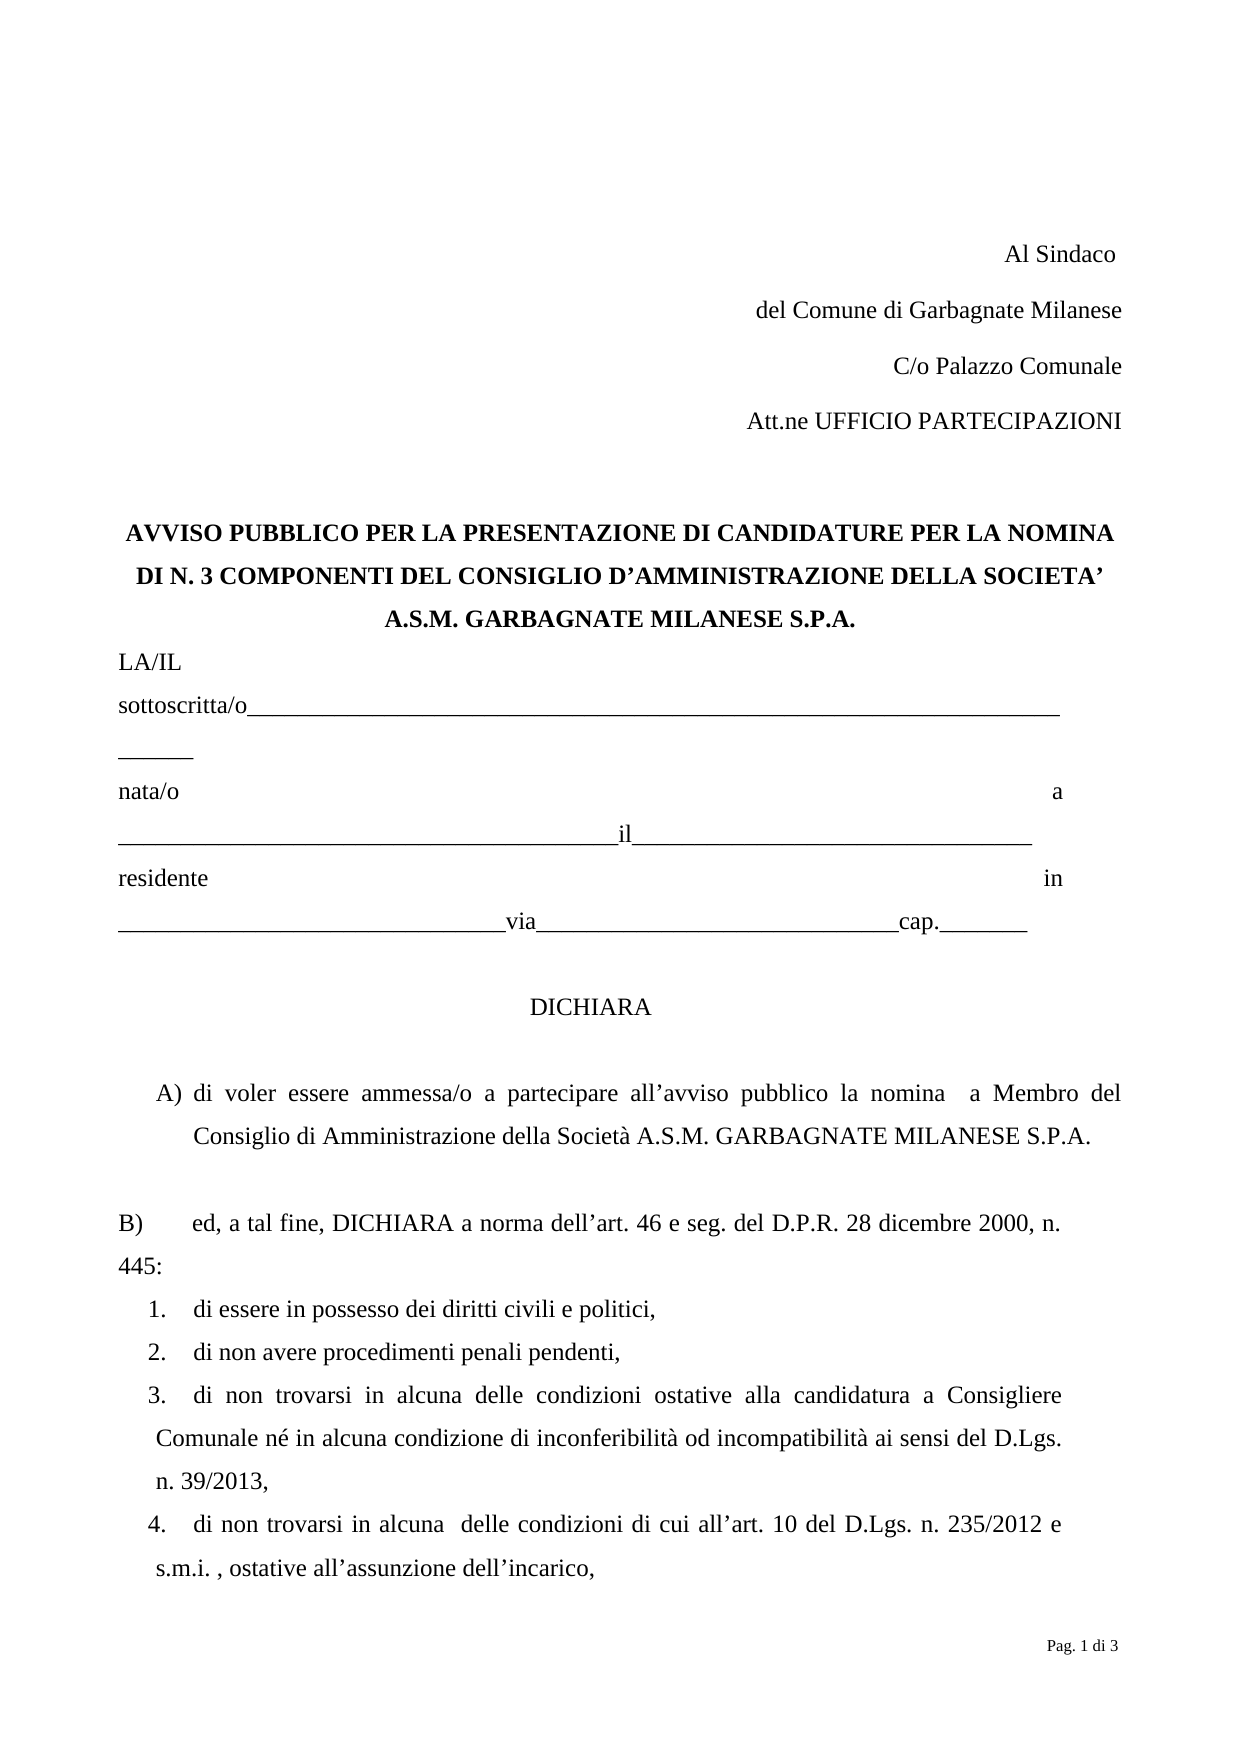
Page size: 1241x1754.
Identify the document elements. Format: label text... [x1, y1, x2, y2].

list di non trovarsi in alcuna delle condizioni ostative alla candidatura a Consigliere Comunale né in alcuna condizione di inconferibilità od incompatibilità ai sensi del D.Lgs. n. 39/2013, [148, 1380, 1063, 1495]
subtitle AVVISO PUBBLICO PER LA PRESENTAZIONE DI CANDIDATURE PER LA NOMINA DI N. 3 COMPONENTI DEL CONSIGLIO D’AMMINISTRAZIONE DELLA SOCIETA’ A.S.M. GARBAGNATE MILANESE S.P.A. [118, 518, 1122, 633]
text DICHIARA [118, 992, 1063, 1021]
text del Comune di Garbagnate Milanese [118, 295, 1122, 324]
text residente in _______________________________via_____________________________cap._______ [118, 863, 1063, 934]
list di voler essere ammessa/o a partecipare all’avviso pubblico la nomina a Membro del Consiglio di Amministrazione della Società A.S.M. GARBAGNATE MILANESE S.P.A. [156, 1078, 1122, 1150]
text nata/o a ________________________________________il________________________________ [118, 776, 1063, 848]
text Att.ne UFFICIO PARTECIPAZIONI [118, 406, 1122, 435]
list di non trovarsi in alcuna delle condizioni di cui all’art. 10 del D.Lgs. n. 235/2012 e s.m.i. , ostative all’assunzione dell’incarico, [148, 1509, 1063, 1581]
list di non avere procedimenti penali pendenti, [148, 1337, 1063, 1366]
text C/o Palazzo Comunale [118, 351, 1122, 379]
list ed, a tal fine, DICHIARA a norma dell’art. 46 e seg. del D.P.R. 28 dicembre 2000, n. 445: [118, 1208, 1063, 1279]
text Al Sindaco [118, 239, 1122, 268]
list di essere in possesso dei diritti civili e politici, [148, 1294, 1063, 1323]
text LA/IL sottoscritta/o_______________________________________________________________________ [118, 647, 1063, 762]
